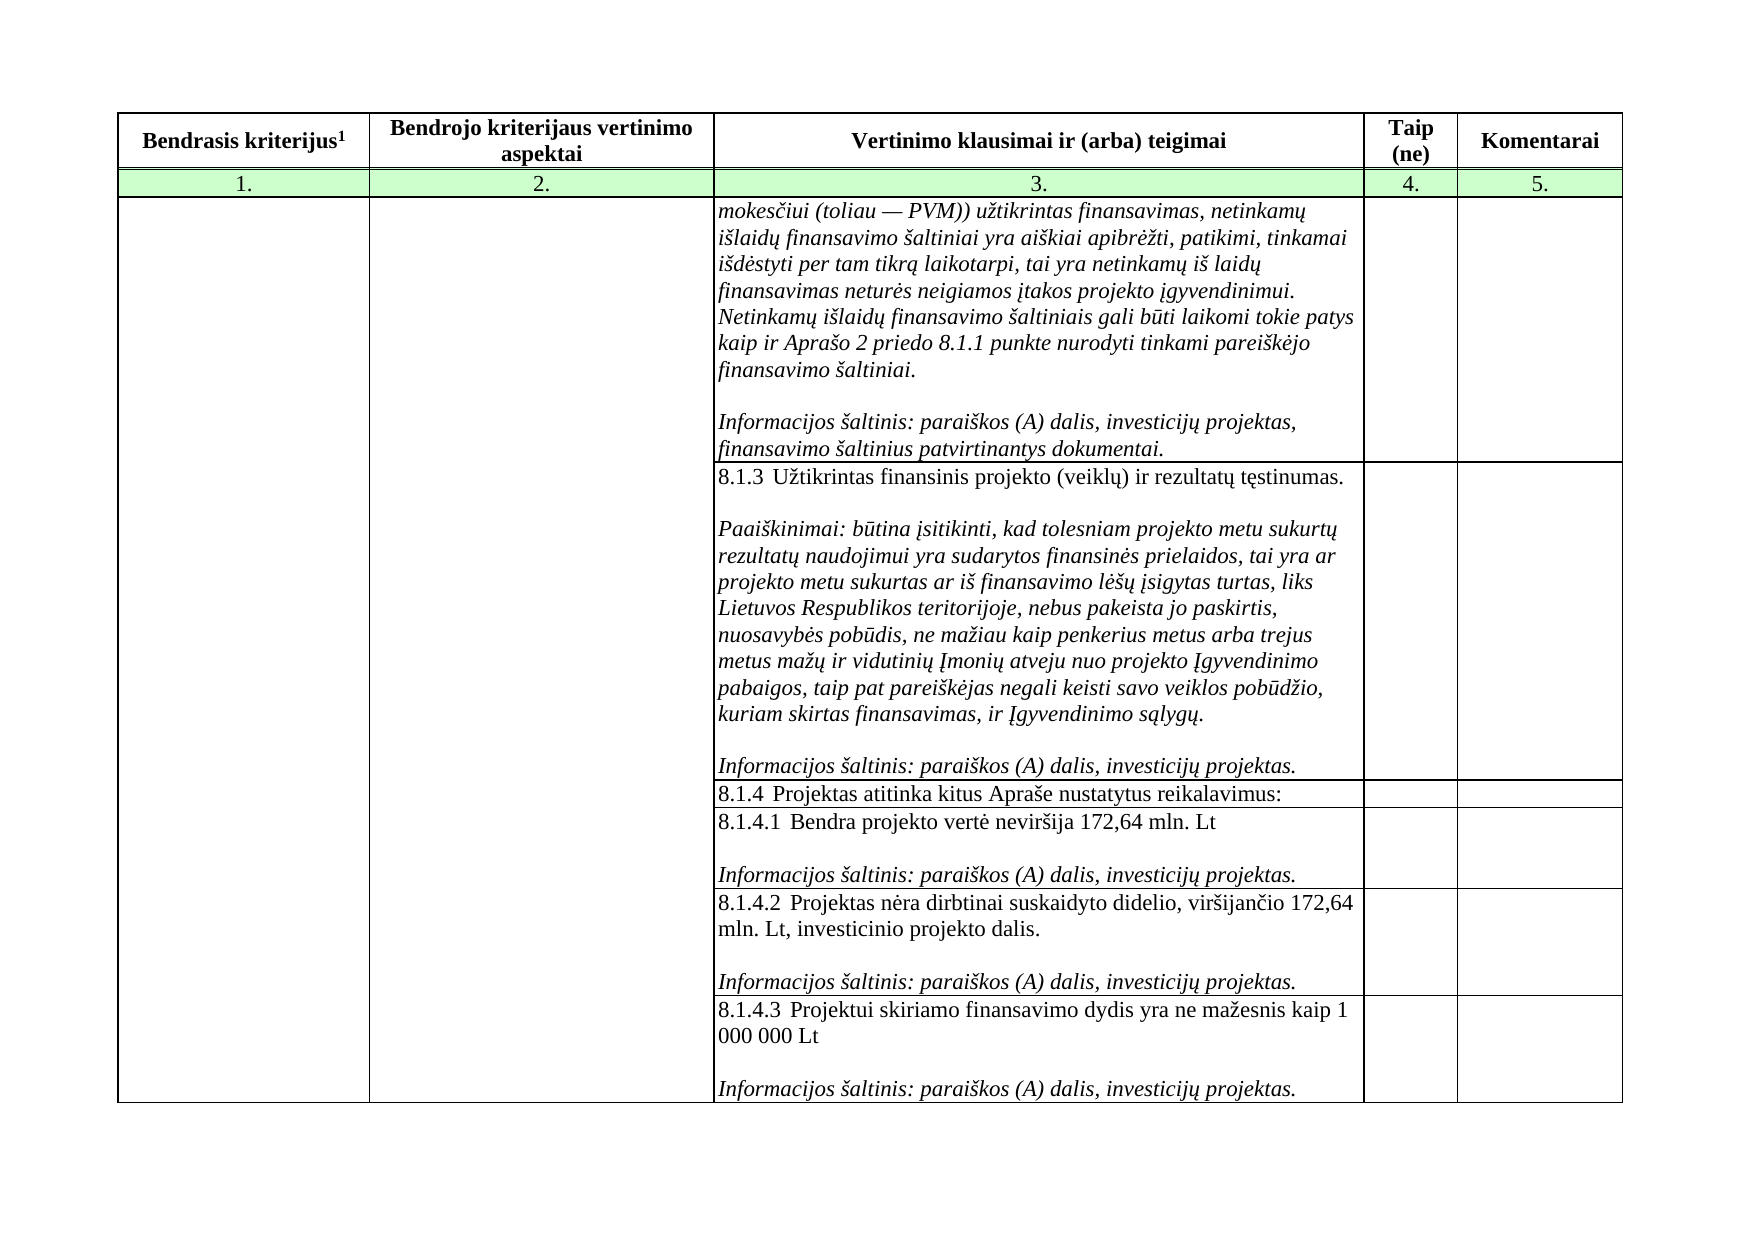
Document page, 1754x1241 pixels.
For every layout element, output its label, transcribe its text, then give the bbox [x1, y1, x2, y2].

table_cell [370, 198, 713, 1101]
table_cell [1458, 996, 1622, 1101]
table_cell [1458, 808, 1622, 887]
table_cell 5. [1458, 170, 1622, 196]
table_cell mokesčiui (toliau — PVM)) užtikrintas finansavimas, netinkamų išlaidų finansavimo šaltiniai yra aiškiai apibrėžti, patikimi, tinkamai išdėstyti per tam tikrą laikotarpi, tai yra netinkamų iš laidų finansavimas neturės neigiamos įtakos projekto įgyvendinimui. Netinkamų išlaidų finansavimo šaltiniais gali būti laikomi tokie patys kaip ir Aprašo 2 priedo 8.1.1 punkte nurodyti tinkami pareiškėjo finansavimo šaltiniai. Informacijos šaltinis: paraiškos (A) dalis, investicijų projektas, finansavimo šaltinius patvirtinantys dokumentai. [715, 198, 1363, 461]
table_cell [1365, 463, 1457, 779]
table_header Bendrasis kriterijus1 [119, 114, 369, 167]
table_cell 8.1.4.2 Projektas nėra dirbtinai suskaidyto didelio, viršijančio 172,64 mln. Lt, investicinio projekto dalis. Informacijos šaltinis: paraiškos (A) dalis, investicijų projektas. [715, 889, 1363, 994]
table_header Komentarai [1458, 114, 1622, 167]
table_cell [1365, 996, 1457, 1101]
table_cell 8.1.4.1 Bendra projekto vertė neviršija 172,64 mln. Lt Informacijos šaltinis: paraiškos (A) dalis, investicijų projektas. [715, 808, 1363, 887]
table_cell 3. [715, 170, 1363, 196]
table_cell [1365, 889, 1457, 994]
table_cell [1458, 889, 1622, 994]
table_header Taip (ne) [1365, 114, 1457, 167]
table_cell [1458, 463, 1622, 779]
table_cell [1458, 198, 1622, 461]
table_cell [119, 198, 369, 1101]
table_cell [1365, 781, 1457, 807]
table_cell [1458, 781, 1622, 807]
table_cell [1365, 808, 1457, 887]
table_cell 8.1.4.3 Projektui skiriamo finansavimo dydis yra ne mažesnis kaip 1 000 000 Lt Informacijos šaltinis: paraiškos (A) dalis, investicijų projektas. [715, 996, 1363, 1101]
table_cell [1365, 198, 1457, 461]
table_cell 1. [119, 170, 369, 196]
table_header Vertinimo klausimai ir (arba) teigimai [715, 114, 1363, 167]
table_cell 8.1.3 Užtikrintas finansinis projekto (veiklų) ir rezultatų tęstinumas. Paaiškinimai: būtina įsitikinti, kad tolesniam projekto metu sukurtų rezultatų naudojimui yra sudarytos finansinės prielaidos, tai yra ar projekto metu sukurtas ar iš finansavimo lėšų įsigytas turtas, liks Lietuvos Respublikos teritorijoje, nebus pakeista jo paskirtis, nuosavybės pobūdis, ne mažiau kaip penkerius metus arba trejus metus mažų ir vidutinių Įmonių atveju nuo projekto Įgyvendinimo pabaigos, taip pat pareiškėjas negali keisti savo veiklos pobūdžio, kuriam skirtas finansavimas, ir Įgyvendinimo sąlygų. Informacijos šaltinis: paraiškos (A) dalis, investicijų projektas. [715, 463, 1363, 779]
table_header Bendrojo kriterijaus vertinimo aspektai [370, 114, 713, 167]
table_cell 2. [370, 170, 713, 196]
table_cell 4. [1365, 170, 1457, 196]
table_cell 8.1.4 Projektas atitinka kitus Apraše nustatytus reikalavimus: [715, 781, 1363, 807]
